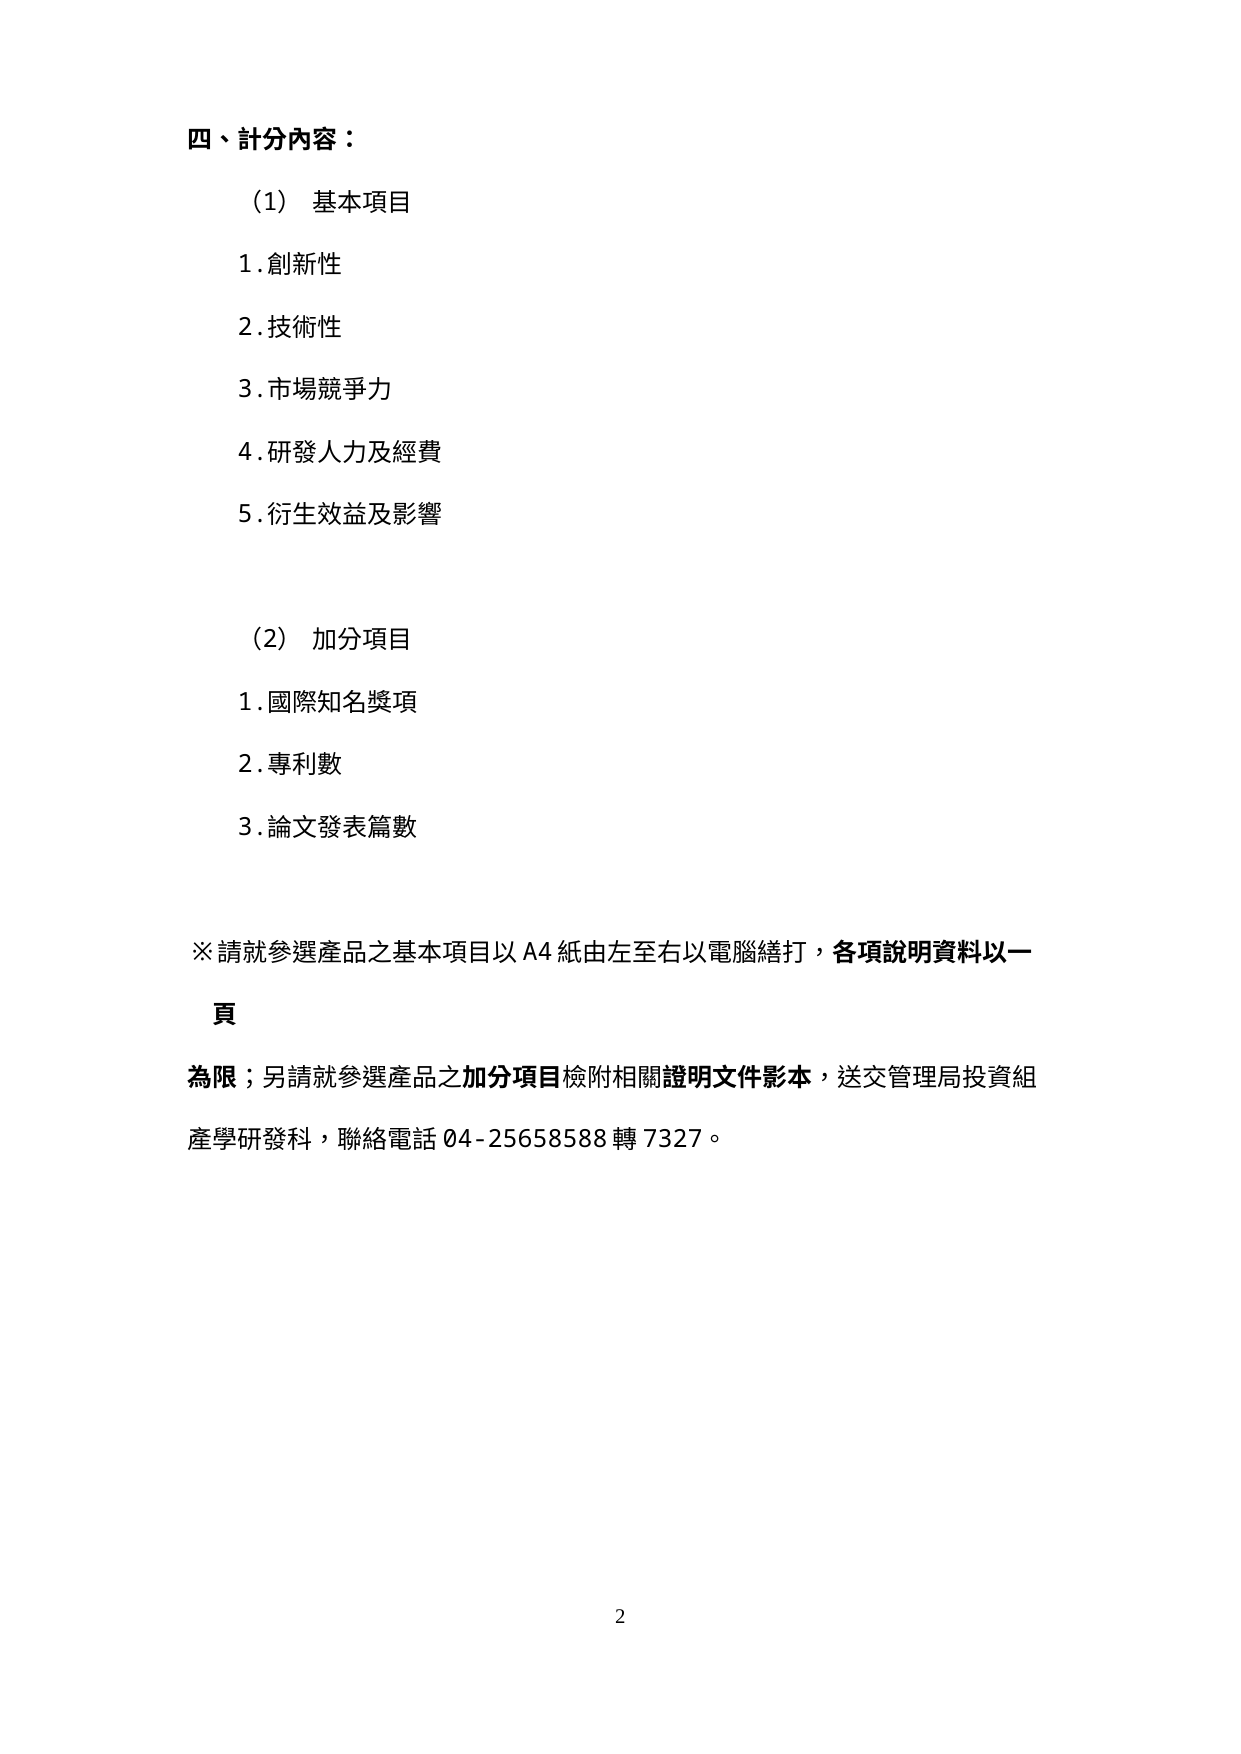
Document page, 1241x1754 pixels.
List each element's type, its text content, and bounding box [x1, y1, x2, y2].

text 四、計分內容： [187, 96, 1053, 159]
list 基本項目 [237, 159, 1053, 221]
list 加分項目 [237, 596, 1053, 659]
text 5.衍生效益及影響 [237, 471, 1053, 534]
text 2.技術性 [237, 284, 1053, 346]
list 請就參選產品之基本項目以A4紙由左至右以電腦繕打，各項說明資料以一頁 [187, 909, 1053, 1034]
text 2.專利數 [237, 721, 1053, 784]
text 為限；另請就參選產品之加分項目檢附相關證明文件影本，送交管理局投資組產學研發科，聯絡電話04-25658588轉7327。 [187, 1034, 1053, 1159]
text 3.論文發表篇數 [237, 784, 1053, 846]
text 4.研發人力及經費 [237, 409, 1053, 471]
text 1.國際知名獎項 [237, 659, 1053, 721]
text 1.創新性 [237, 221, 1053, 284]
text 3.市場競爭力 [237, 346, 1053, 409]
